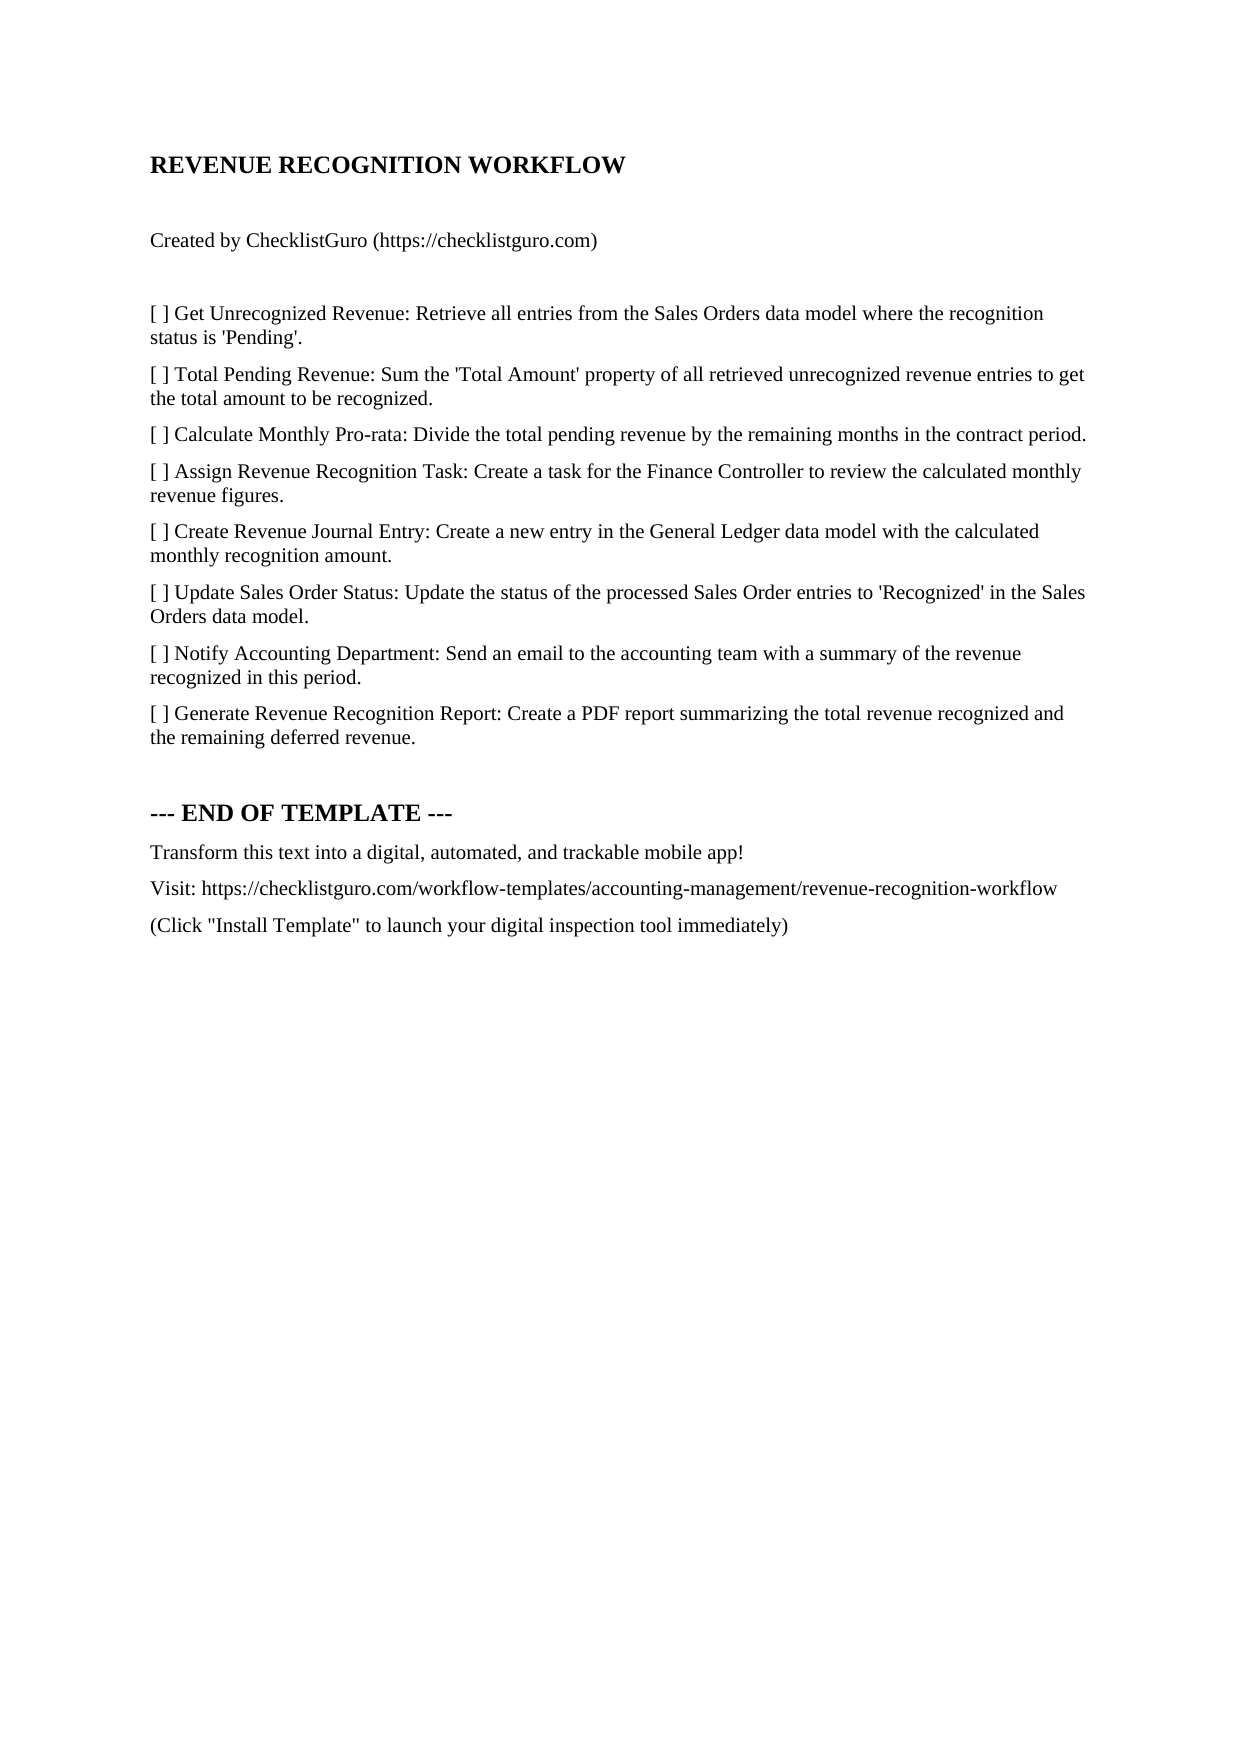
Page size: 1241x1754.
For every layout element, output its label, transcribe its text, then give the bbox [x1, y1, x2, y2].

text REVENUE RECOGNITION WORKFLOW [150, 150, 1090, 179]
text [ ] Update Sales Order Status: Update the status of the processed Sales Order entries to 'Recognized' in the Sales Orders data model. [150, 580, 1090, 628]
text [ ] Get Unrecognized Revenue: Retrieve all entries from the Sales Orders data model where the recognition status is 'Pending'. [150, 301, 1090, 349]
text [ ] Calculate Monthly Pro-rata: Divide the total pending revenue by the remaining months in the contract period. [150, 422, 1090, 446]
text [ ] Generate Revenue Recognition Report: Create a PDF report summarizing the total revenue recognized and the remaining deferred revenue. [150, 701, 1090, 749]
text [ ] Assign Revenue Recognition Task: Create a task for the Finance Controller to review the calculated monthly revenue figures. [150, 459, 1090, 507]
text [ ] Notify Accounting Department: Send an email to the accounting team with a summary of the revenue recognized in this period. [150, 641, 1090, 689]
text (Click "Install Template" to launch your digital inspection tool immediately) [150, 913, 1090, 937]
text Transform this text into a digital, automated, and trackable mobile app! [150, 840, 1090, 864]
text [ ] Create Revenue Journal Entry: Create a new entry in the General Ledger data model with the calculated monthly recognition amount. [150, 519, 1090, 567]
text --- END OF TEMPLATE --- [150, 798, 1090, 827]
text [ ] Total Pending Revenue: Sum the 'Total Amount' property of all retrieved unrecognized revenue entries to get the total amount to be recognized. [150, 362, 1090, 410]
text Created by ChecklistGuro (https://checklistguro.com) [150, 228, 1090, 252]
text Visit: https://checklistguro.com/workflow-templates/accounting-management/revenue-recognition-workflow [150, 876, 1090, 900]
